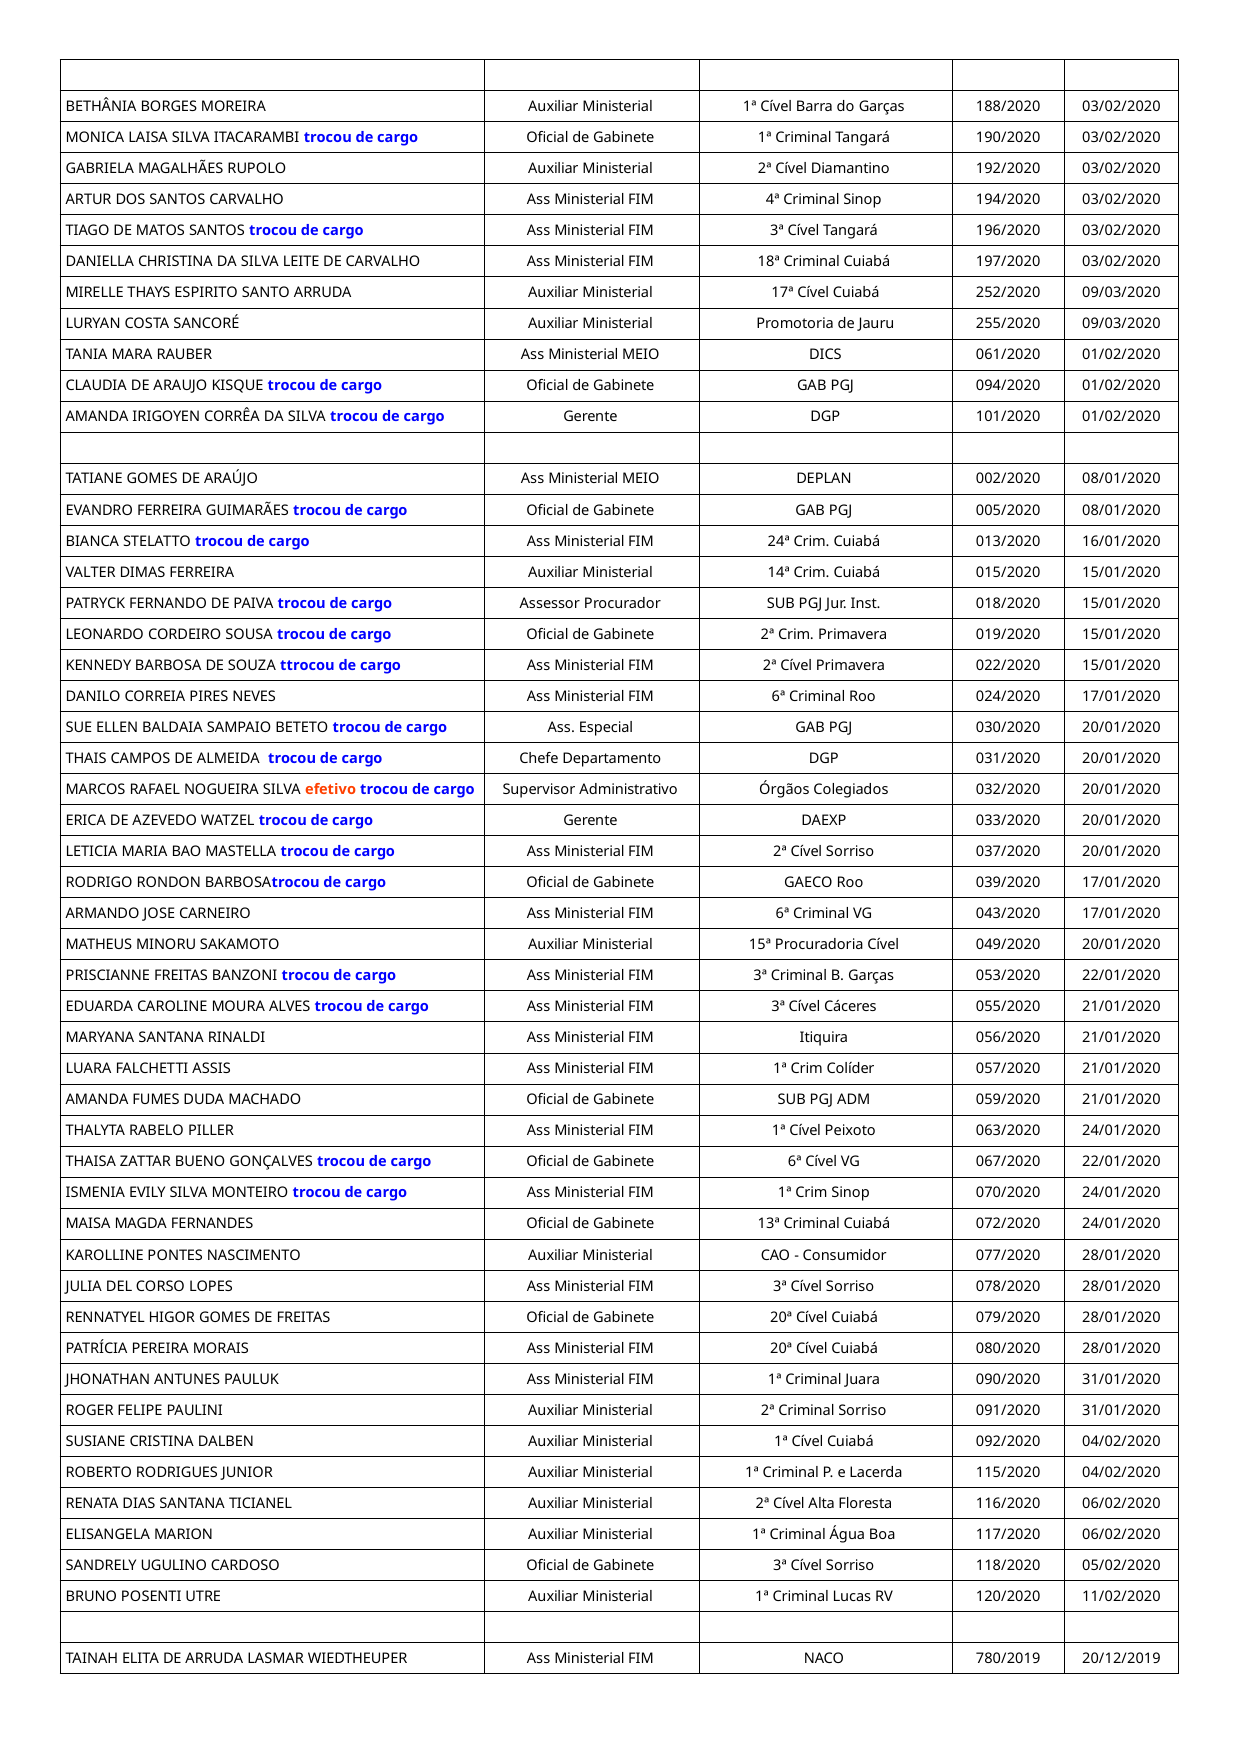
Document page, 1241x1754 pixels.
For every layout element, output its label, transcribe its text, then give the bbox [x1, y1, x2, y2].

table_cell Ass Ministerial FIM [485, 991, 699, 1021]
table_cell 019/2020 [953, 619, 1064, 649]
table_cell Ass Ministerial FIM [485, 898, 699, 928]
table_cell 15/01/2020 [1065, 557, 1178, 587]
table_cell 04/02/2020 [1065, 1457, 1178, 1487]
table_cell MARYANA SANTANA RINALDI [61, 1022, 484, 1052]
table_cell DGP [700, 743, 952, 773]
table_cell DICS [700, 340, 952, 369]
table_cell 06/02/2020 [1065, 1488, 1178, 1518]
table_cell Promotoria de Jauru [700, 309, 952, 338]
table_cell 01/02/2020 [1065, 371, 1178, 401]
table_cell 196/2020 [953, 215, 1064, 245]
table_cell ISMENIA EVILY SILVA MONTEIRO trocou de cargo [61, 1178, 484, 1208]
table_cell ELISANGELA MARION [61, 1519, 484, 1549]
table_cell BRUNO POSENTI UTRE [61, 1581, 484, 1611]
table_cell 14ª Crim. Cuiabá [700, 557, 952, 587]
table_cell PATRYCK FERNANDO DE PAIVA trocou de cargo [61, 588, 484, 618]
table_cell Auxiliar Ministerial [485, 1457, 699, 1487]
table_cell TATIANE GOMES DE ARAÚJO [61, 464, 484, 494]
table_cell [61, 433, 484, 463]
table_cell Auxiliar Ministerial [485, 309, 699, 338]
table_cell 101/2020 [953, 402, 1064, 432]
table_header [1065, 60, 1178, 90]
table_cell Chefe Departamento [485, 743, 699, 773]
table_cell 24/01/2020 [1065, 1116, 1178, 1146]
table_cell 6ª Criminal Roo [700, 681, 952, 711]
table_cell 24ª Crim. Cuiabá [700, 526, 952, 556]
table_cell THAISA ZATTAR BUENO GONÇALVES trocou de cargo [61, 1147, 484, 1177]
table_cell 024/2020 [953, 681, 1064, 711]
table_cell 120/2020 [953, 1581, 1064, 1611]
table_cell 190/2020 [953, 122, 1064, 152]
table_cell GAB PGJ [700, 371, 952, 401]
table_cell 1ª Criminal Juara [700, 1364, 952, 1394]
table_cell Gerente [485, 402, 699, 432]
table_cell KENNEDY BARBOSA DE SOUZA ttrocou de cargo [61, 650, 484, 680]
table_cell [700, 1612, 952, 1642]
table_cell 049/2020 [953, 929, 1064, 959]
table_cell DANILO CORREIA PIRES NEVES [61, 681, 484, 711]
table_cell 2ª Criminal Sorriso [700, 1395, 952, 1425]
table_cell 018/2020 [953, 588, 1064, 618]
table_cell 015/2020 [953, 557, 1064, 587]
table_cell Ass Ministerial FIM [485, 1116, 699, 1146]
table_cell 03/02/2020 [1065, 122, 1178, 152]
table_cell Ass Ministerial MEIO [485, 464, 699, 494]
table_cell 08/01/2020 [1065, 464, 1178, 494]
table_cell VALTER DIMAS FERREIRA [61, 557, 484, 587]
table_cell Ass Ministerial FIM [485, 1271, 699, 1301]
table_cell CLAUDIA DE ARAUJO KISQUE trocou de cargo [61, 371, 484, 401]
table_cell 03/02/2020 [1065, 91, 1178, 121]
table_cell 116/2020 [953, 1488, 1064, 1518]
table_cell Auxiliar Ministerial [485, 1426, 699, 1456]
table_cell 059/2020 [953, 1085, 1064, 1114]
table_cell 20/01/2020 [1065, 743, 1178, 773]
table_cell 15/01/2020 [1065, 650, 1178, 680]
table_cell 28/01/2020 [1065, 1240, 1178, 1270]
table_cell 3ª Criminal B. Garças [700, 960, 952, 990]
table_cell 22/01/2020 [1065, 1147, 1178, 1177]
table_cell 03/02/2020 [1065, 246, 1178, 276]
table_cell THALYTA RABELO PILLER [61, 1116, 484, 1146]
table_cell 17/01/2020 [1065, 867, 1178, 897]
table_cell Assessor Procurador [485, 588, 699, 618]
table_cell ERICA DE AZEVEDO WATZEL trocou de cargo [61, 805, 484, 835]
table_cell AMANDA FUMES DUDA MACHADO [61, 1085, 484, 1114]
table_cell 056/2020 [953, 1022, 1064, 1052]
table_cell Ass Ministerial FIM [485, 1022, 699, 1052]
table_cell 09/03/2020 [1065, 277, 1178, 307]
table_cell 20/01/2020 [1065, 805, 1178, 835]
table_cell NACO [700, 1643, 952, 1673]
table_cell 039/2020 [953, 867, 1064, 897]
table_cell LUARA FALCHETTI ASSIS [61, 1054, 484, 1083]
table_cell 3ª Cível Sorriso [700, 1550, 952, 1580]
table_cell TAINAH ELITA DE ARRUDA LASMAR WIEDTHEUPER [61, 1643, 484, 1673]
table_cell Oficial de Gabinete [485, 1209, 699, 1239]
table_cell RODRIGO RONDON BARBOSAtrocou de cargo [61, 867, 484, 897]
table_cell EDUARDA CAROLINE MOURA ALVES trocou de cargo [61, 991, 484, 1021]
table_cell Auxiliar Ministerial [485, 153, 699, 183]
table_cell GAB PGJ [700, 495, 952, 525]
table_cell DAEXP [700, 805, 952, 835]
table_cell SANDRELY UGULINO CARDOSO [61, 1550, 484, 1580]
table_cell [953, 1612, 1064, 1642]
table_cell Oficial de Gabinete [485, 867, 699, 897]
table_cell 057/2020 [953, 1054, 1064, 1083]
table_cell Gerente [485, 805, 699, 835]
table_cell RENNATYEL HIGOR GOMES DE FREITAS [61, 1302, 484, 1332]
table_cell Ass Ministerial FIM [485, 650, 699, 680]
table_cell 01/02/2020 [1065, 402, 1178, 432]
table_cell ROBERTO RODRIGUES JUNIOR [61, 1457, 484, 1487]
table_cell 2ª Cível Alta Floresta [700, 1488, 952, 1518]
table_cell 055/2020 [953, 991, 1064, 1021]
table_cell 21/01/2020 [1065, 1022, 1178, 1052]
table_cell 061/2020 [953, 340, 1064, 369]
table_cell Oficial de Gabinete [485, 1147, 699, 1177]
table_cell 28/01/2020 [1065, 1333, 1178, 1363]
table_cell Itiquira [700, 1022, 952, 1052]
table_cell 03/02/2020 [1065, 215, 1178, 245]
table_cell 21/01/2020 [1065, 1054, 1178, 1083]
table_cell 192/2020 [953, 153, 1064, 183]
table_cell 3ª Cível Tangará [700, 215, 952, 245]
table_cell 090/2020 [953, 1364, 1064, 1394]
table_cell 067/2020 [953, 1147, 1064, 1177]
table_cell 080/2020 [953, 1333, 1064, 1363]
table_cell Ass Ministerial FIM [485, 1054, 699, 1083]
table_cell 4ª Criminal Sinop [700, 184, 952, 214]
table_cell Ass Ministerial FIM [485, 184, 699, 214]
table_cell 04/02/2020 [1065, 1426, 1178, 1456]
table_cell Ass Ministerial FIM [485, 960, 699, 990]
table_cell SUB PGJ Jur. Inst. [700, 588, 952, 618]
table_cell MARCOS RAFAEL NOGUEIRA SILVA efetivo trocou de cargo [61, 774, 484, 804]
table_cell 28/01/2020 [1065, 1271, 1178, 1301]
table_cell 03/02/2020 [1065, 184, 1178, 214]
table_cell DANIELLA CHRISTINA DA SILVA LEITE DE CARVALHO [61, 246, 484, 276]
table_cell 2ª Cível Sorriso [700, 836, 952, 866]
table_cell 1ª Crim Sinop [700, 1178, 952, 1208]
table_cell 01/02/2020 [1065, 340, 1178, 369]
table_cell Supervisor Administrativo [485, 774, 699, 804]
table_cell 078/2020 [953, 1271, 1064, 1301]
table_cell 3ª Cível Sorriso [700, 1271, 952, 1301]
table_cell RENATA DIAS SANTANA TICIANEL [61, 1488, 484, 1518]
table_cell 194/2020 [953, 184, 1064, 214]
table_cell GABRIELA MAGALHÃES RUPOLO [61, 153, 484, 183]
table_cell 070/2020 [953, 1178, 1064, 1208]
table_cell 06/02/2020 [1065, 1519, 1178, 1549]
table_header [953, 60, 1064, 90]
table_cell 6ª Cível VG [700, 1147, 952, 1177]
table_cell [485, 1612, 699, 1642]
table_cell SUE ELLEN BALDAIA SAMPAIO BETETO trocou de cargo [61, 712, 484, 742]
table_cell [1065, 433, 1178, 463]
table_cell PATRÍCIA PEREIRA MORAIS [61, 1333, 484, 1363]
table_cell LETICIA MARIA BAO MASTELLA trocou de cargo [61, 836, 484, 866]
table_cell 022/2020 [953, 650, 1064, 680]
table_cell 2ª Cível Primavera [700, 650, 952, 680]
table_cell 31/01/2020 [1065, 1395, 1178, 1425]
table_cell Auxiliar Ministerial [485, 1395, 699, 1425]
table_cell [61, 1612, 484, 1642]
table_cell Auxiliar Ministerial [485, 277, 699, 307]
table_cell 031/2020 [953, 743, 1064, 773]
table_cell 20/01/2020 [1065, 929, 1178, 959]
table_cell 17/01/2020 [1065, 681, 1178, 711]
table_cell 09/03/2020 [1065, 309, 1178, 338]
table_header [61, 60, 484, 90]
table_cell 15/01/2020 [1065, 588, 1178, 618]
table_cell 31/01/2020 [1065, 1364, 1178, 1394]
table_cell 20/01/2020 [1065, 774, 1178, 804]
table_cell Ass Ministerial FIM [485, 215, 699, 245]
table_cell 20/12/2019 [1065, 1643, 1178, 1673]
table_cell 3ª Cível Cáceres [700, 991, 952, 1021]
table_cell 21/01/2020 [1065, 1085, 1178, 1114]
table_cell Auxiliar Ministerial [485, 1240, 699, 1270]
table_cell 072/2020 [953, 1209, 1064, 1239]
table_cell PRISCIANNE FREITAS BANZONI trocou de cargo [61, 960, 484, 990]
table_cell Oficial de Gabinete [485, 1085, 699, 1114]
table_cell Auxiliar Ministerial [485, 557, 699, 587]
table_cell Ass Ministerial FIM [485, 1364, 699, 1394]
table_cell Ass Ministerial FIM [485, 836, 699, 866]
table_cell 20ª Cível Cuiabá [700, 1302, 952, 1332]
table_cell 17ª Cível Cuiabá [700, 277, 952, 307]
table_cell Oficial de Gabinete [485, 122, 699, 152]
table_cell AMANDA IRIGOYEN CORRÊA DA SILVA trocou de cargo [61, 402, 484, 432]
table_cell BETHÂNIA BORGES MOREIRA [61, 91, 484, 121]
table_cell Oficial de Gabinete [485, 371, 699, 401]
table_cell 030/2020 [953, 712, 1064, 742]
table_cell MONICA LAISA SILVA ITACARAMBI trocou de cargo [61, 122, 484, 152]
table_cell 1ª Criminal Lucas RV [700, 1581, 952, 1611]
table_cell [700, 433, 952, 463]
table_cell 077/2020 [953, 1240, 1064, 1270]
table_cell 013/2020 [953, 526, 1064, 556]
table_cell JHONATHAN ANTUNES PAULUK [61, 1364, 484, 1394]
table_cell LEONARDO CORDEIRO SOUSA trocou de cargo [61, 619, 484, 649]
table_cell Oficial de Gabinete [485, 619, 699, 649]
table_cell 1ª Cível Peixoto [700, 1116, 952, 1146]
table_cell [485, 433, 699, 463]
table_cell 063/2020 [953, 1116, 1064, 1146]
table_cell 17/01/2020 [1065, 898, 1178, 928]
table_cell 005/2020 [953, 495, 1064, 525]
table_cell Ass Ministerial FIM [485, 1178, 699, 1208]
table_cell 24/01/2020 [1065, 1209, 1178, 1239]
table_cell 28/01/2020 [1065, 1302, 1178, 1332]
table_cell SUB PGJ ADM [700, 1085, 952, 1114]
table_cell SUSIANE CRISTINA DALBEN [61, 1426, 484, 1456]
table_cell MATHEUS MINORU SAKAMOTO [61, 929, 484, 959]
table_cell DEPLAN [700, 464, 952, 494]
table_cell 1ª Criminal Água Boa [700, 1519, 952, 1549]
table_cell 053/2020 [953, 960, 1064, 990]
table_cell CAO - Consumidor [700, 1240, 952, 1270]
table_cell Oficial de Gabinete [485, 1550, 699, 1580]
table_cell 118/2020 [953, 1550, 1064, 1580]
table_cell 255/2020 [953, 309, 1064, 338]
table_cell Ass Ministerial FIM [485, 1643, 699, 1673]
table_cell 033/2020 [953, 805, 1064, 835]
table_cell EVANDRO FERREIRA GUIMARÃES trocou de cargo [61, 495, 484, 525]
table_cell 15ª Procuradoria Cível [700, 929, 952, 959]
table_cell 197/2020 [953, 246, 1064, 276]
table_cell MIRELLE THAYS ESPIRITO SANTO ARRUDA [61, 277, 484, 307]
table_cell Ass. Especial [485, 712, 699, 742]
table_cell Oficial de Gabinete [485, 495, 699, 525]
table_cell 18ª Criminal Cuiabá [700, 246, 952, 276]
table_cell 24/01/2020 [1065, 1178, 1178, 1208]
table_cell ARMANDO JOSE CARNEIRO [61, 898, 484, 928]
table_cell Auxiliar Ministerial [485, 1581, 699, 1611]
table_cell 20/01/2020 [1065, 836, 1178, 866]
table_cell 092/2020 [953, 1426, 1064, 1456]
table_cell [953, 433, 1064, 463]
table_cell 252/2020 [953, 277, 1064, 307]
table_cell 13ª Criminal Cuiabá [700, 1209, 952, 1239]
table_cell DGP [700, 402, 952, 432]
table_cell 079/2020 [953, 1302, 1064, 1332]
table_cell 115/2020 [953, 1457, 1064, 1487]
table_cell ROGER FELIPE PAULINI [61, 1395, 484, 1425]
table_cell TANIA MARA RAUBER [61, 340, 484, 369]
table_cell 091/2020 [953, 1395, 1064, 1425]
table_cell THAIS CAMPOS DE ALMEIDA trocou de cargo [61, 743, 484, 773]
table_cell TIAGO DE MATOS SANTOS trocou de cargo [61, 215, 484, 245]
table_cell 20ª Cível Cuiabá [700, 1333, 952, 1363]
table_cell 21/01/2020 [1065, 991, 1178, 1021]
table_cell 1ª Crim Colíder [700, 1054, 952, 1083]
table_cell 08/01/2020 [1065, 495, 1178, 525]
table_cell Auxiliar Ministerial [485, 1488, 699, 1518]
table_cell 1ª Cível Cuiabá [700, 1426, 952, 1456]
table_cell Oficial de Gabinete [485, 1302, 699, 1332]
table_cell 032/2020 [953, 774, 1064, 804]
table_cell 780/2019 [953, 1643, 1064, 1673]
table_cell 11/02/2020 [1065, 1581, 1178, 1611]
table_cell GAB PGJ [700, 712, 952, 742]
table_cell 1ª Criminal P. e Lacerda [700, 1457, 952, 1487]
table_cell 2ª Cível Diamantino [700, 153, 952, 183]
table_cell 03/02/2020 [1065, 153, 1178, 183]
table_cell 20/01/2020 [1065, 712, 1178, 742]
table_cell KAROLLINE PONTES NASCIMENTO [61, 1240, 484, 1270]
table_cell 22/01/2020 [1065, 960, 1178, 990]
table_cell Auxiliar Ministerial [485, 91, 699, 121]
table_cell Órgãos Colegiados [700, 774, 952, 804]
table_cell ARTUR DOS SANTOS CARVALHO [61, 184, 484, 214]
table_cell Ass Ministerial FIM [485, 526, 699, 556]
table_cell 043/2020 [953, 898, 1064, 928]
table_header [485, 60, 699, 90]
table_cell BIANCA STELATTO trocou de cargo [61, 526, 484, 556]
table_cell 1ª Cível Barra do Garças [700, 91, 952, 121]
table_cell 05/02/2020 [1065, 1550, 1178, 1580]
table_cell 188/2020 [953, 91, 1064, 121]
table_cell 037/2020 [953, 836, 1064, 866]
table_cell 2ª Crim. Primavera [700, 619, 952, 649]
table_cell 16/01/2020 [1065, 526, 1178, 556]
table_cell 117/2020 [953, 1519, 1064, 1549]
table_cell 002/2020 [953, 464, 1064, 494]
table_cell LURYAN COSTA SANCORÉ [61, 309, 484, 338]
table_cell GAECO Roo [700, 867, 952, 897]
table_header [700, 60, 952, 90]
table_cell Ass Ministerial FIM [485, 681, 699, 711]
table_cell 15/01/2020 [1065, 619, 1178, 649]
table_cell Ass Ministerial FIM [485, 246, 699, 276]
table_cell [1065, 1612, 1178, 1642]
table_cell 6ª Criminal VG [700, 898, 952, 928]
table_cell JULIA DEL CORSO LOPES [61, 1271, 484, 1301]
table_cell Auxiliar Ministerial [485, 929, 699, 959]
table_cell MAISA MAGDA FERNANDES [61, 1209, 484, 1239]
table_cell 1ª Criminal Tangará [700, 122, 952, 152]
table_cell Ass Ministerial FIM [485, 1333, 699, 1363]
table_cell 094/2020 [953, 371, 1064, 401]
table_cell Auxiliar Ministerial [485, 1519, 699, 1549]
table_cell Ass Ministerial MEIO [485, 340, 699, 369]
